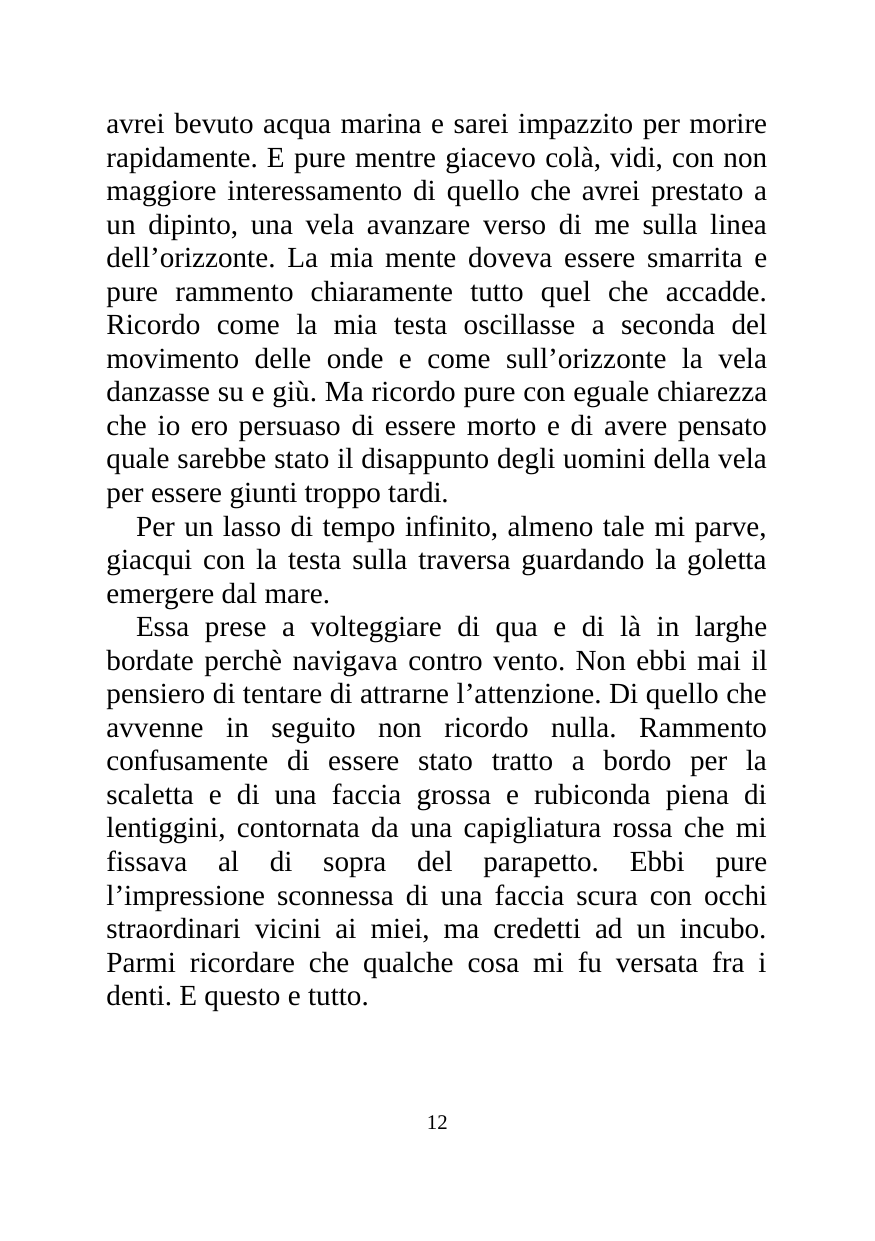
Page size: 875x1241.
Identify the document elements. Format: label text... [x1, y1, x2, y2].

text Per un lasso di tempo infinito, almeno tale mi parve, giacqui con la testa sulla traversa guardando la goletta emergere dal mare. [106, 509, 768, 609]
text Essa prese a volteggiare di qua e di là in larghe bordate perchè navigava contro vento. Non ebbi mai il pensiero di tentare di attrarne l’attenzione. Di quello che avvenne in seguito non ricordo nulla. Rammento confusamente di essere stato tratto a bordo per la scaletta e di una faccia grossa e rubiconda piena di lentiggini, contornata da una capigliatura rossa che mi fissava al di sopra del parapetto. Ebbi pure l’impressione sconnessa di una faccia scura con occhi straordinari vicini ai miei, ma credetti ad un incubo. Parmi ricordare che qualche cosa mi fu versata fra i denti. E questo e tutto. [106, 609, 768, 1012]
text avrei bevuto acqua marina e sarei impazzito per morire rapidamente. E pure mentre giacevo colà, vidi, con non maggiore interessamento di quello che avrei prestato a un dipinto, una vela avanzare verso di me sulla linea dell’orizzonte. La mia mente doveva essere smarrita e pure rammento chiaramente tutto quel che accadde. Ricordo come la mia testa oscillasse a seconda del movimento delle onde e come sull’orizzonte la vela danzasse su e giù. Ma ricordo pure con eguale chiarezza che io ero persuaso di essere morto e di avere pensato quale sarebbe stato il disappunto degli uomini della vela per essere giunti troppo tardi. [106, 106, 768, 509]
